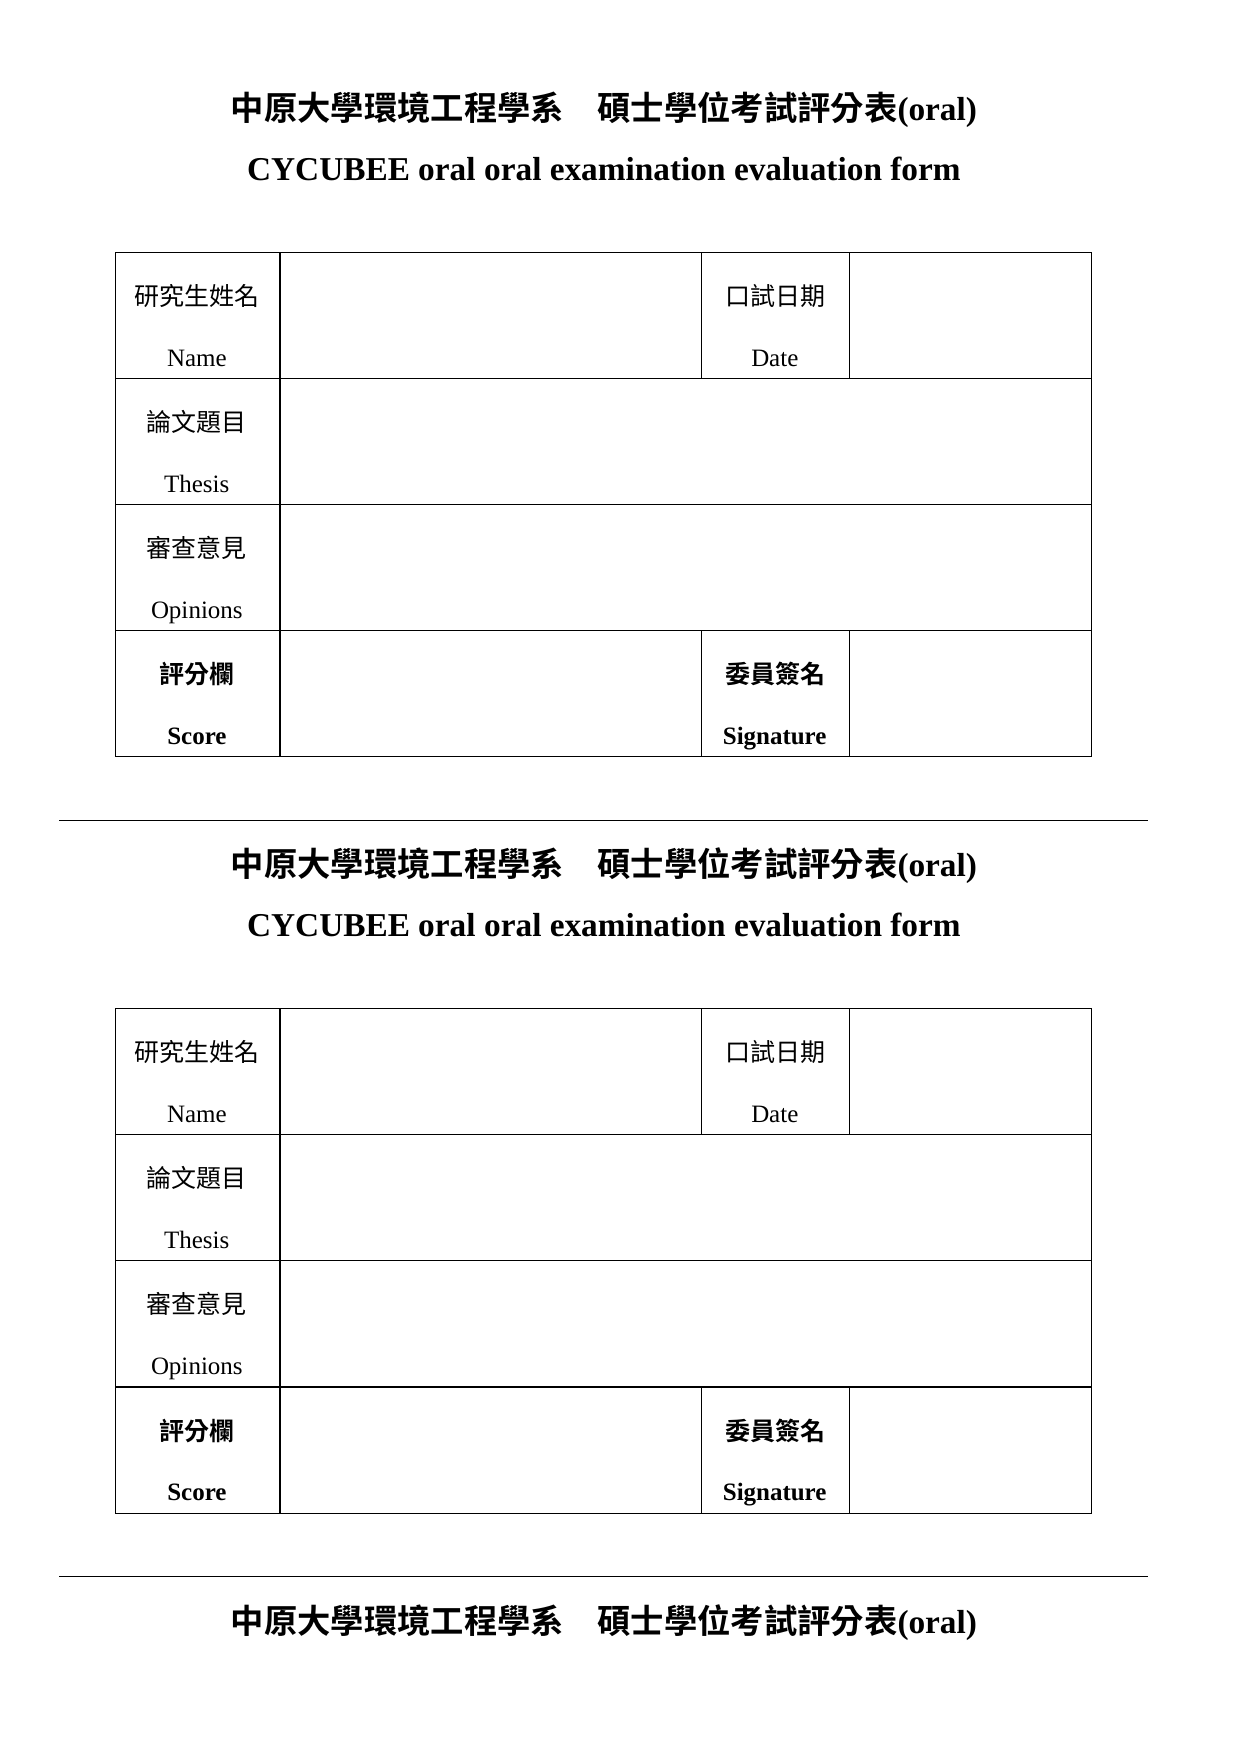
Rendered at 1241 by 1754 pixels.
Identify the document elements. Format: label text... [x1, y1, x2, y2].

table_cell 委員簽名 Signature [702, 631, 849, 756]
table_header [850, 1009, 1091, 1134]
table_cell [850, 631, 1091, 756]
table_cell 論文題目 Thesis [116, 1135, 279, 1260]
table_cell [281, 379, 1091, 504]
table_header [281, 253, 701, 378]
table_cell [281, 1261, 1091, 1386]
table_cell 評分欄 Score [116, 1388, 279, 1512]
table_cell 論文題目 Thesis [116, 379, 279, 504]
table_cell 委員簽名 Signature [702, 1388, 849, 1512]
table_cell [281, 505, 1091, 630]
table_header 研究生姓名 Name [116, 1009, 279, 1134]
table_cell 審查意見 Opinions [116, 1261, 279, 1386]
table_header [850, 253, 1091, 378]
table_header 口試日期 Date [702, 1009, 849, 1134]
table_cell 審查意見 Opinions [116, 505, 279, 630]
table_header 研究生姓名 Name [116, 253, 279, 378]
table_cell 中原大學環境工程學系 碩士學位考試評分表(oral) [59, 1577, 1148, 1689]
table_cell 中原大學環境工程學系 碩士學位考試評分表(oral) CYCUBEE oral oral examination evaluation form [59, 821, 1148, 1576]
table_cell [281, 1388, 701, 1512]
table_cell [281, 1135, 1091, 1260]
table_header 口試日期 Date [702, 253, 849, 378]
table_cell [281, 631, 701, 756]
table_cell 評分欄 Score [116, 631, 279, 756]
table_header 中原大學環境工程學系 碩士學位考試評分表(oral) CYCUBEE oral oral examination evaluation form [59, 65, 1148, 820]
table_header [281, 1009, 701, 1134]
table_cell [850, 1388, 1091, 1512]
